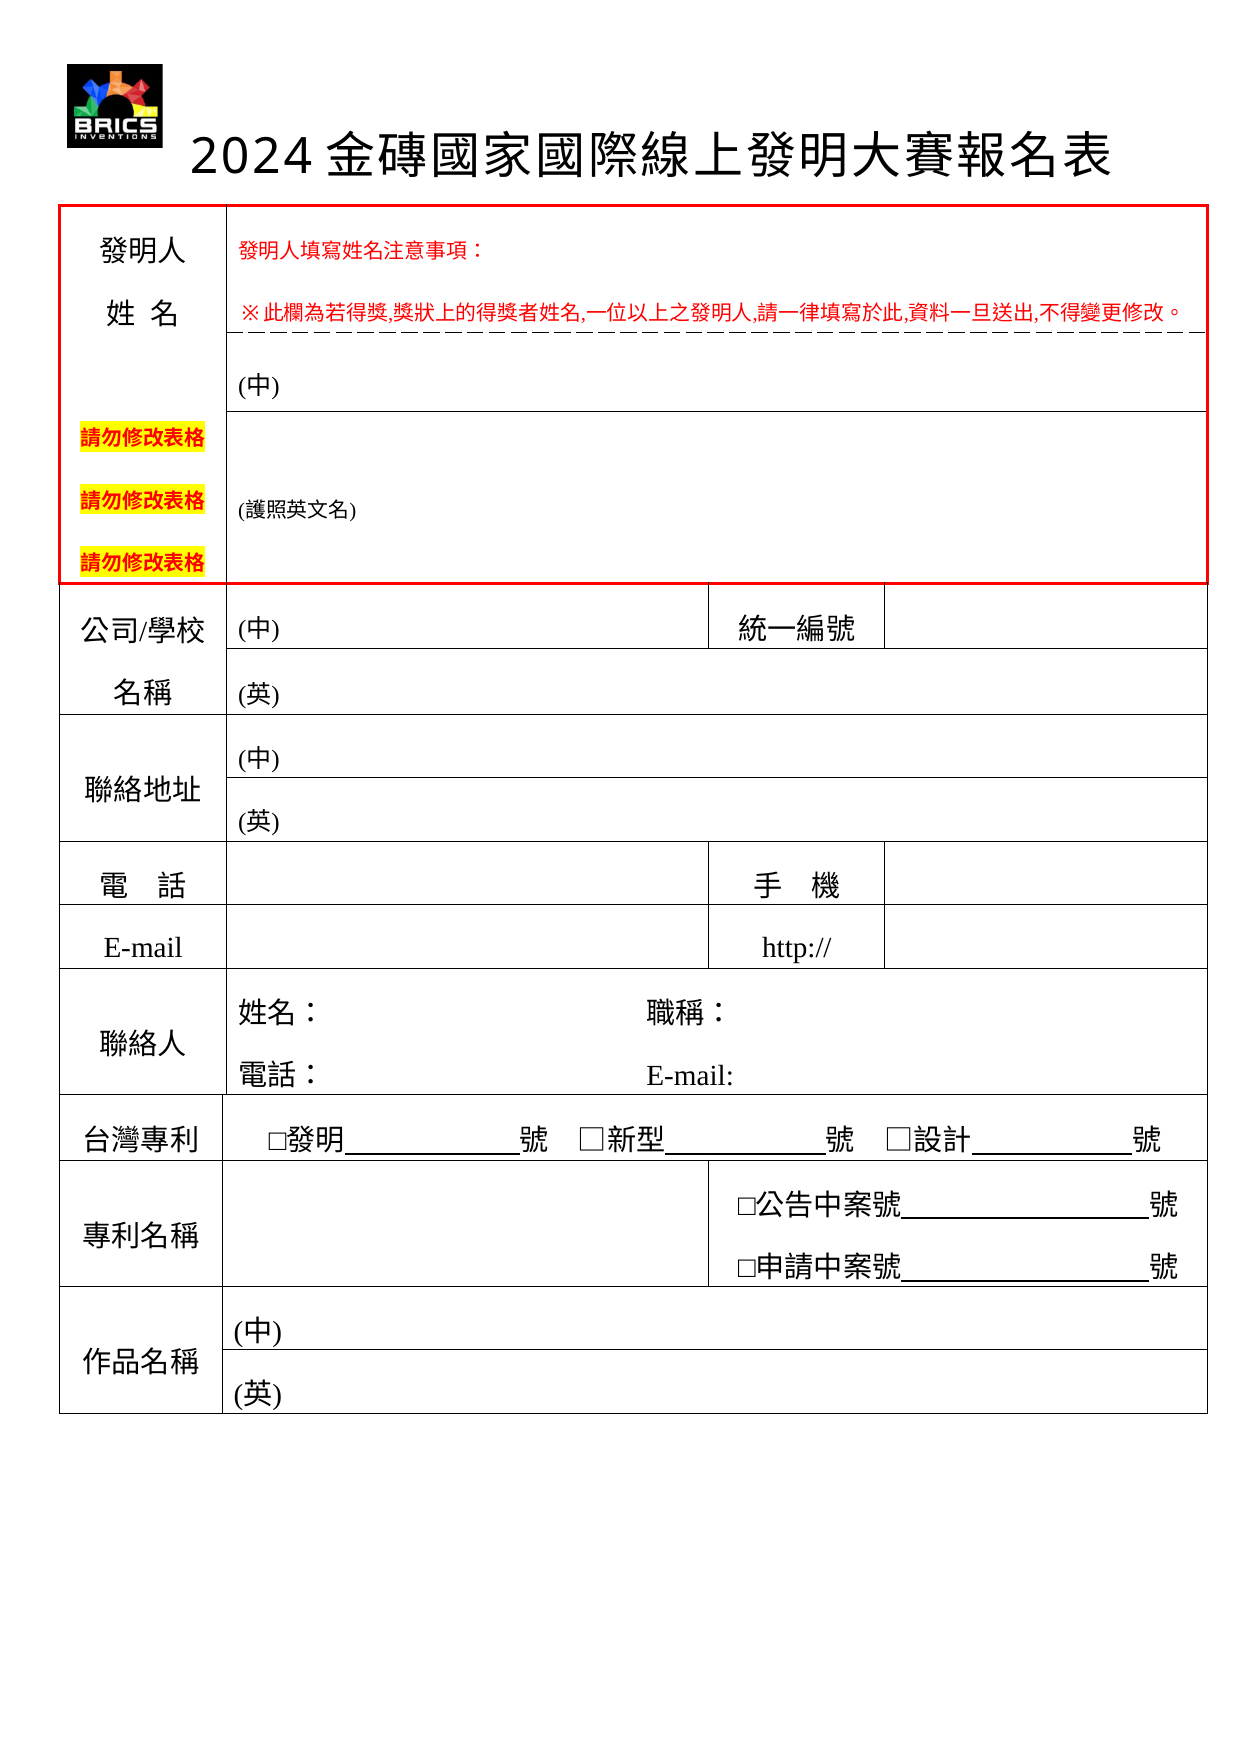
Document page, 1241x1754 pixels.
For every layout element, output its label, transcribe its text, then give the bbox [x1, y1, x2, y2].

table_cell [223, 1161, 708, 1286]
table_cell [885, 842, 1207, 904]
table_cell 姓名： 職稱： 電話： E-mail: [227, 969, 1207, 1094]
table_cell (英) [227, 778, 1207, 841]
table_cell http:// [709, 905, 884, 968]
table_cell 台灣專利 [60, 1095, 222, 1160]
table_cell 統一編號 [709, 585, 884, 648]
table_cell [885, 585, 1207, 648]
table_cell □發明 號 □新型 號 □設計 號 [223, 1095, 1207, 1160]
table_cell (中) [227, 585, 708, 648]
table_cell E-mail [60, 905, 226, 968]
table_cell 聯絡人 [60, 969, 226, 1094]
table_cell (中) [227, 332, 1206, 411]
table_cell [227, 842, 708, 904]
table_cell (英) [223, 1350, 1207, 1413]
table_cell (中) [227, 715, 1207, 777]
table_cell □公告中案號 號 □申請中案號 號 [709, 1161, 1207, 1286]
table_cell 作品名稱 [60, 1287, 222, 1413]
table_cell 聯絡地址 [60, 715, 226, 841]
table_header 發明人填寫姓名注意事項： ※此欄為若得獎,獎狀上的得獎者姓名,一位以上之發明人,請一律填寫於此,資料一旦送出,不得變更修改。 [227, 207, 1206, 332]
table_cell 電 話 [60, 842, 226, 904]
table_cell 專利名稱 [60, 1161, 222, 1286]
text 2024金磚國家國際線上發明大賽報名表 [59, 79, 1181, 204]
table_cell (中) [223, 1287, 1207, 1349]
table_cell 手 機 [709, 842, 884, 904]
table_cell [227, 905, 708, 968]
table_cell (英) [227, 649, 1207, 713]
table_cell [885, 905, 1207, 968]
table_cell (護照英文名) [227, 412, 1206, 582]
table_cell 公司/學校 名稱 [60, 585, 226, 713]
table_header 發明人 姓 名 請勿修改表格 請勿修改表格 請勿修改表格 [61, 207, 226, 582]
